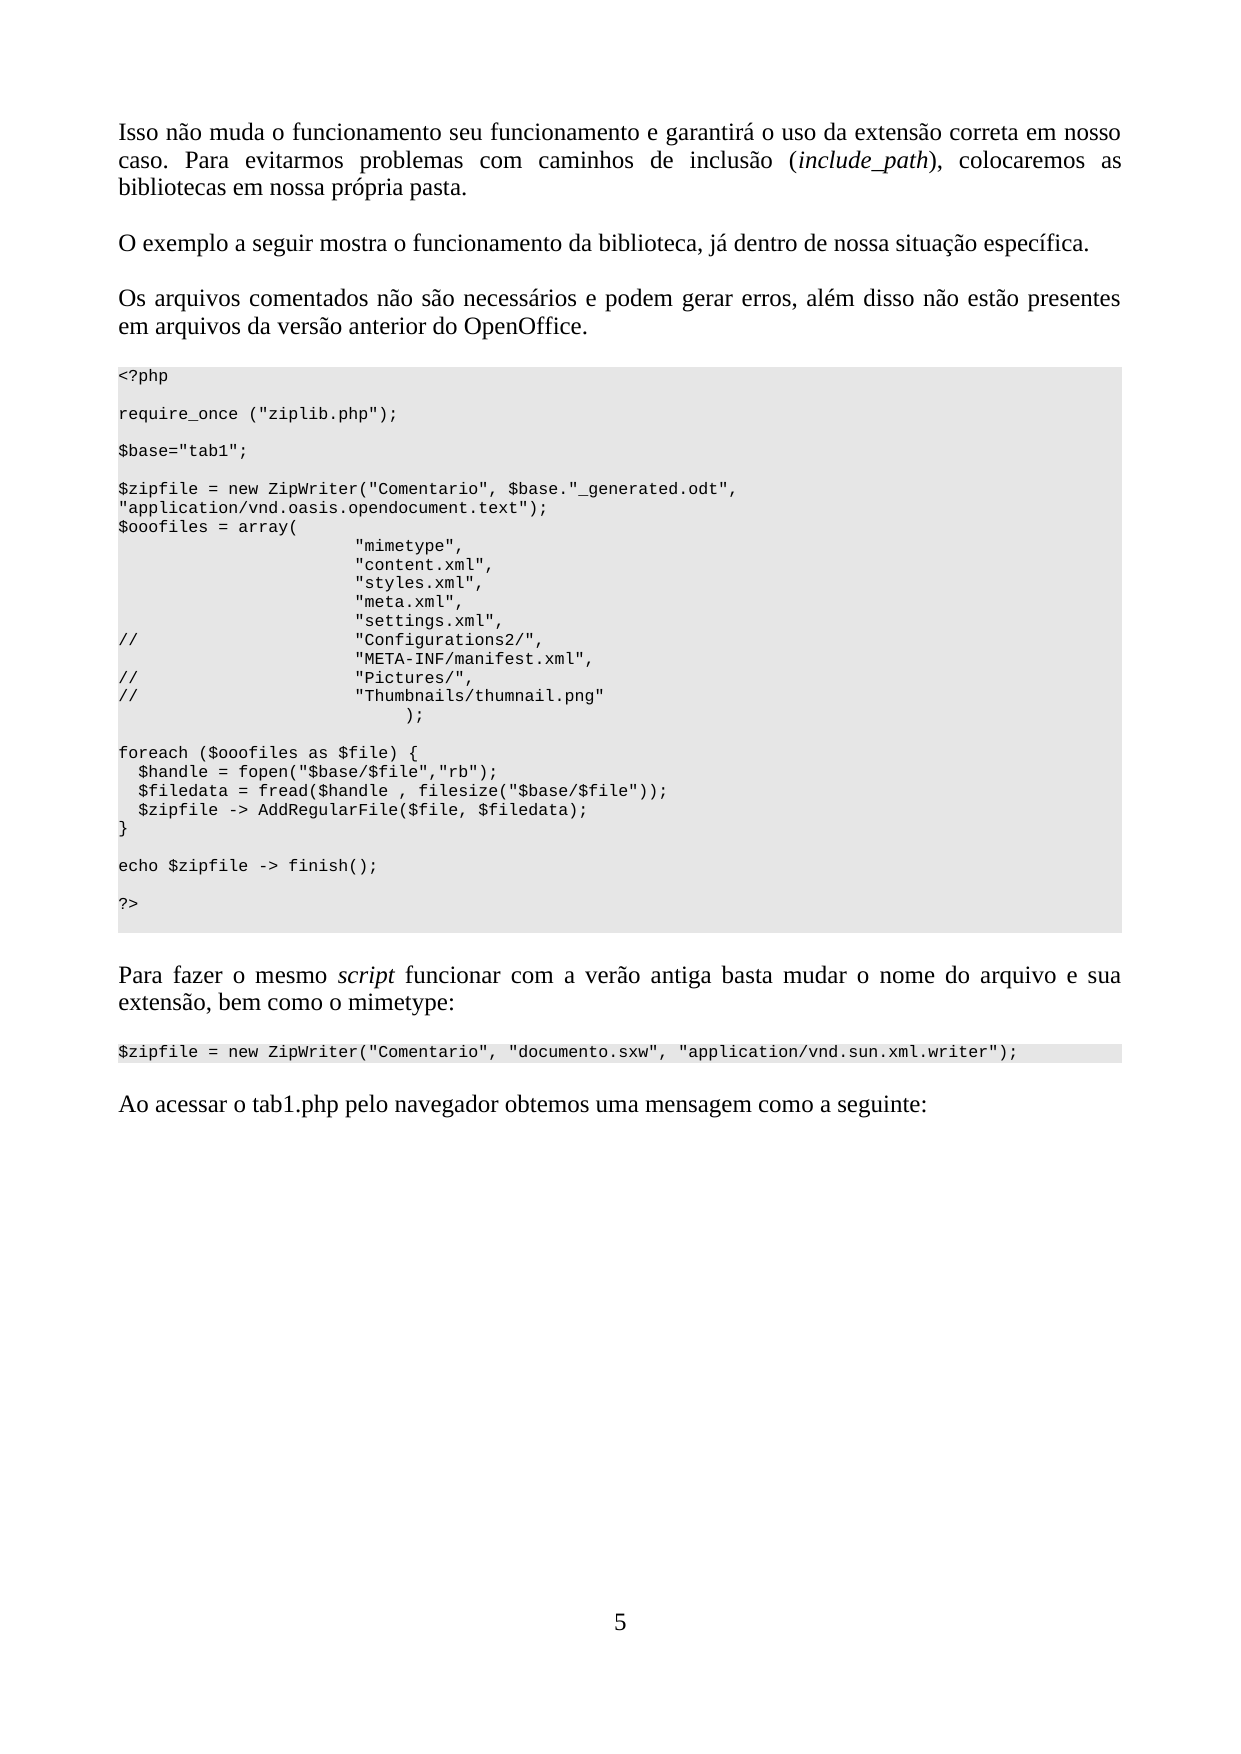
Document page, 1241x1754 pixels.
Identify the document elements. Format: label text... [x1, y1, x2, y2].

text "settings.xml", [118, 613, 1122, 631]
text echo $zipfile -> finish(); [118, 858, 1122, 877]
text $zipfile -> AddRegularFile($file, $filedata); [118, 801, 1122, 820]
text ); [118, 707, 1122, 726]
text $handle = fopen("$base/$file","rb"); [118, 763, 1122, 782]
text "styles.xml", [118, 575, 1122, 594]
text $zipfile = new ZipWriter("Comentario", $base."_generated.odt", "application/vnd.oasis.opendocument.text"); [118, 481, 1122, 518]
text <?php [118, 367, 1122, 386]
text $filedata = fread($handle , filesize("$base/$file")); [118, 782, 1122, 801]
text $zipfile = new ZipWriter("Comentario", "documento.sxw", "application/vnd.sun.xml.writer"); [118, 1044, 1122, 1063]
text Os arquivos comentados não são necessários e podem gerar erros, além disso não estão presentes em arquivos da versão anterior do OpenOffice. [118, 284, 1122, 340]
text O exemplo a seguir mostra o funcionamento da biblioteca, já dentro de nossa situação específica. [118, 229, 1122, 257]
text } [118, 820, 1122, 839]
text Ao acessar o tab1.php pelo navegador obtemos uma mensagem como a seguinte: [118, 1091, 1122, 1118]
text foreach ($ooofiles as $file) { [118, 744, 1122, 763]
text Isso não muda o funcionamento seu funcionamento e garantirá o uso da extensão correta em nosso caso. Para evitarmos problemas com caminhos de inclusão (include_path), colocaremos as bibliotecas em nossa própria pasta. [118, 118, 1122, 201]
text $base="tab1"; [118, 443, 1122, 462]
text "mimetype", [118, 537, 1122, 556]
text "META-INF/manifest.xml", [118, 650, 1122, 669]
text "meta.xml", [118, 594, 1122, 613]
text // "Configurations2/", [118, 631, 1122, 650]
text require_once ("ziplib.php"); [118, 405, 1122, 424]
text ?> [118, 895, 1122, 914]
text // "Thumbnails/thumnail.png" [118, 688, 1122, 707]
text // "Pictures/", [118, 669, 1122, 688]
text Para fazer o mesmo script funcionar com a verão antiga basta mudar o nome do arquivo e sua extensão, bem como o mimetype: [118, 961, 1122, 1016]
text "content.xml", [118, 556, 1122, 575]
text $ooofiles = array( [118, 518, 1122, 537]
